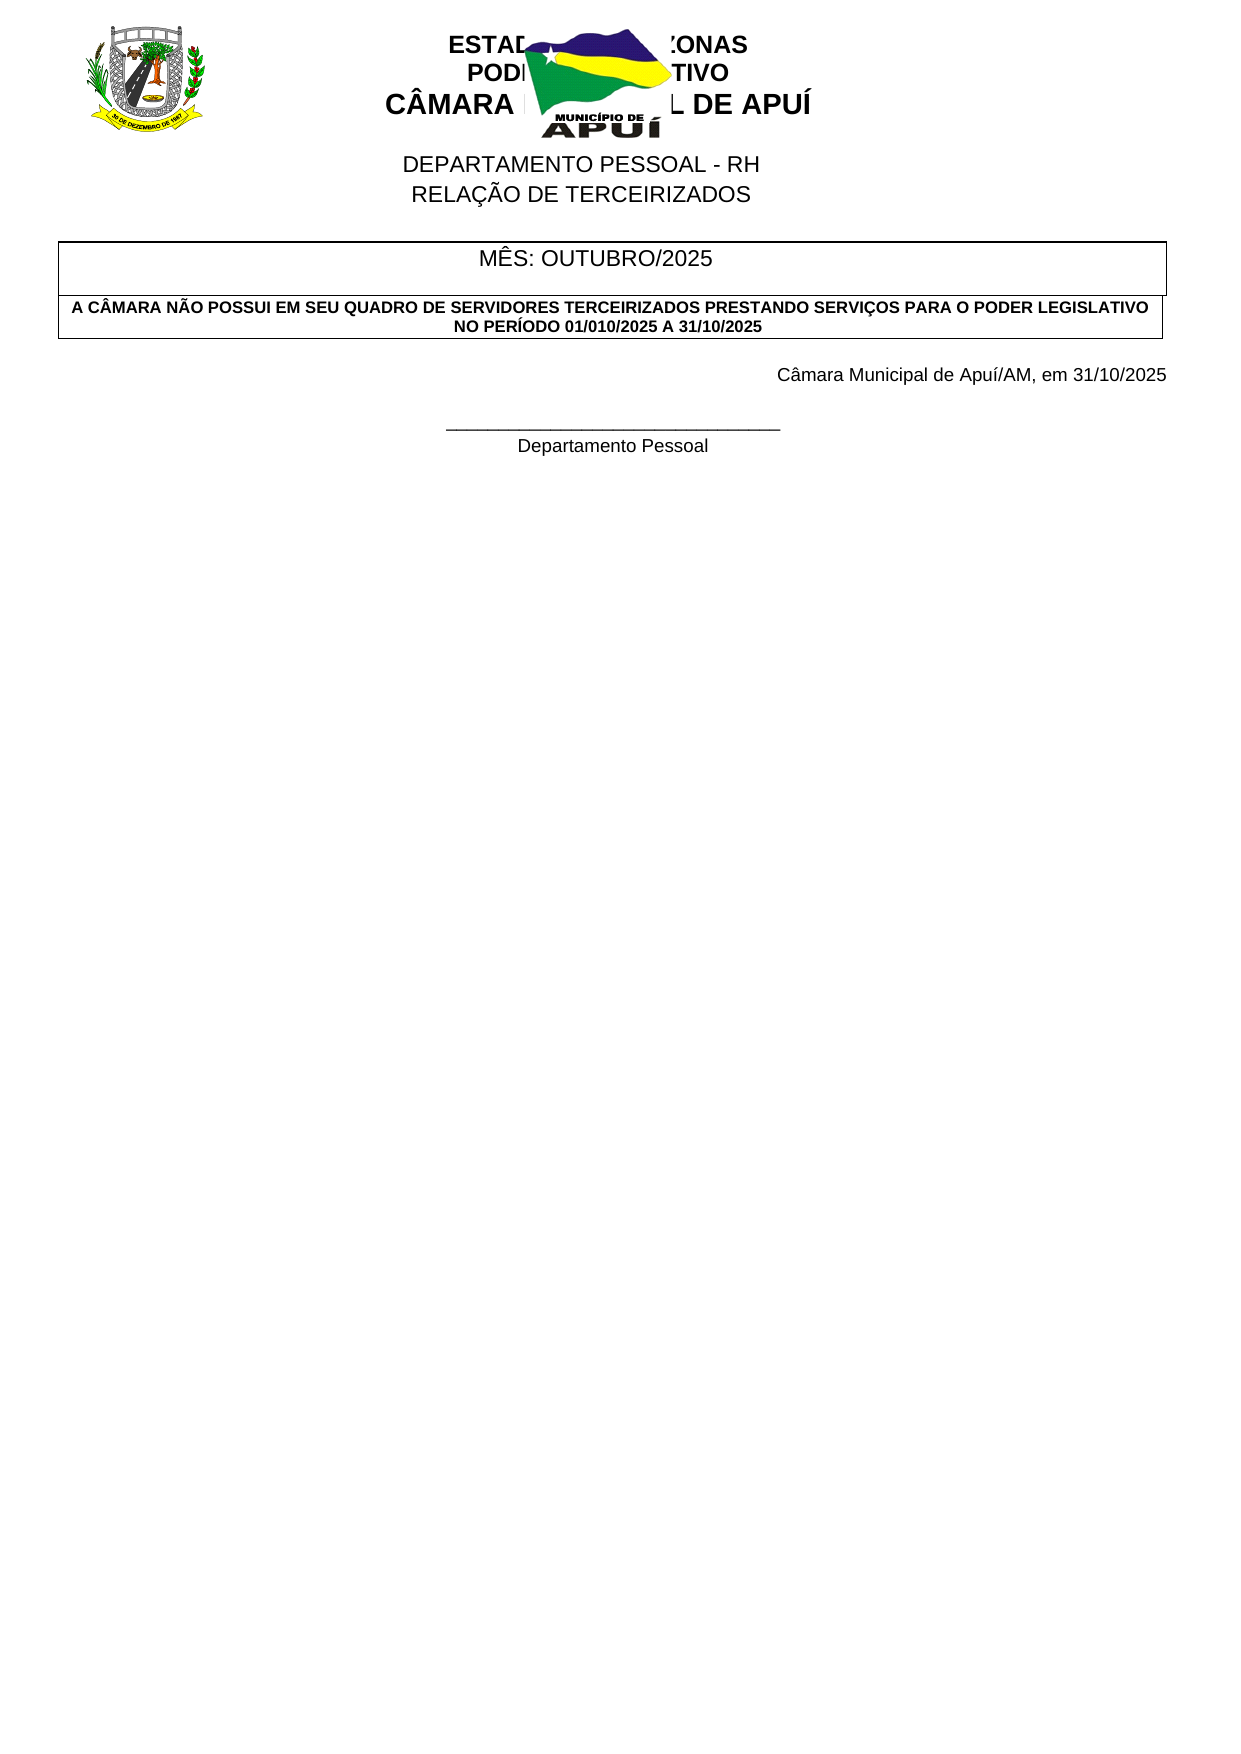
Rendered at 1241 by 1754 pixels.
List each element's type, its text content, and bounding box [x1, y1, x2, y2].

text Câmara Municipal de Apuí/AM, em 31/10/2025 [29, 339, 1167, 386]
table_cell [1163, 296, 1167, 338]
table_header MÊS: OUTUBRO/2025 [59, 243, 1166, 295]
text RELAÇÃO DE TERCEIRIZADOS [44, 181, 1118, 207]
text DEPARTAMENTO PESSOAL - RH [44, 151, 1118, 177]
table_cell A CÂMARA NÃO POSSUI EM SEU QUADRO DE SERVIDORES TERCEIRIZADOS PRESTANDO SERVIÇOS PARA O PODER LEGISLATIVO NO PERÍODO 01/010/2025 A 31/10/2025 [59, 296, 1162, 338]
text ________________________________ [59, 409, 1167, 431]
text Departamento Pessoal [59, 434, 1167, 456]
